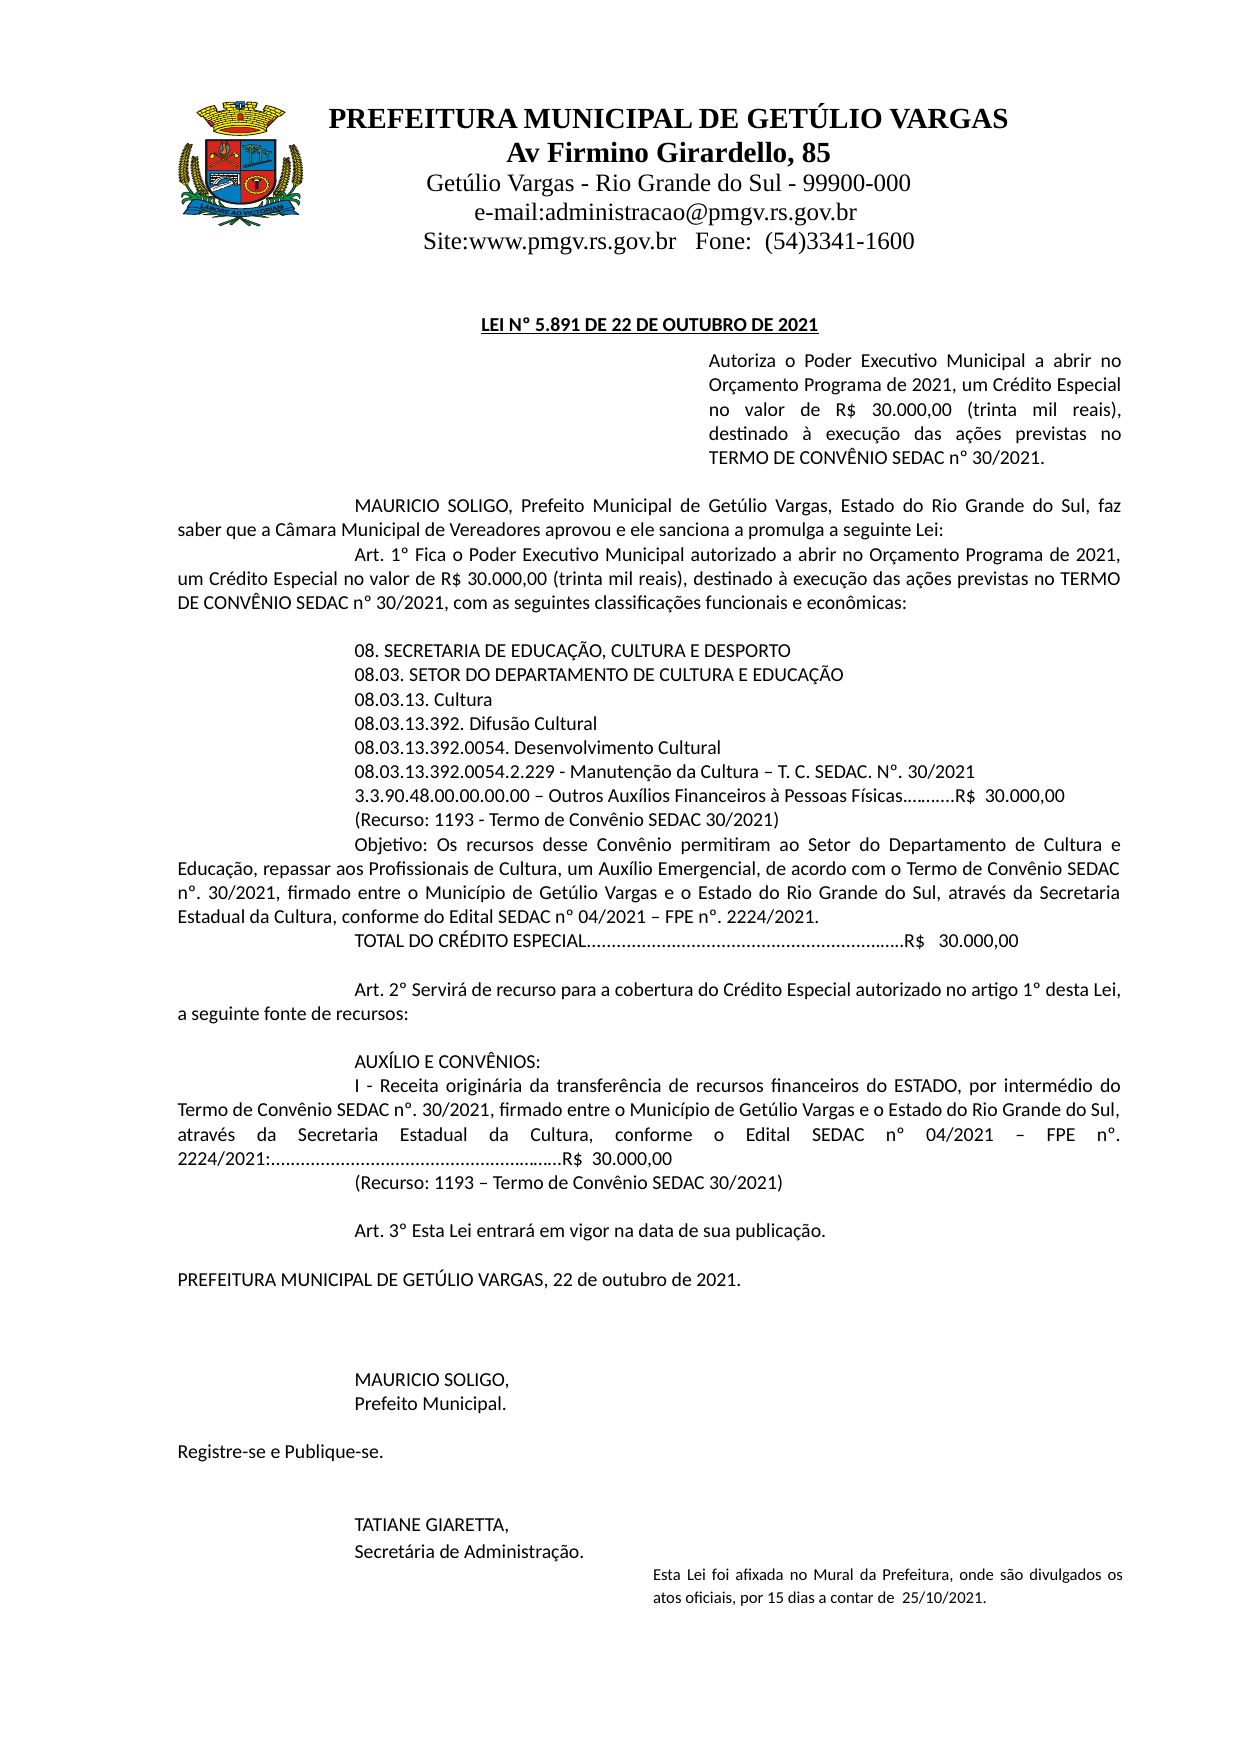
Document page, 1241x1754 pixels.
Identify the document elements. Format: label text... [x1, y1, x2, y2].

text Prefeito Municipal. [354, 1391, 1004, 1415]
text TATIANE GIARETTA, [354, 1512, 1004, 1536]
text Art. 3º Esta Lei entrará em vigor na data de sua publicação. [177, 1218, 1122, 1243]
text 3.3.90.48.00.00.00.00 – Outros Auxílios Financeiros à Pessoas Físicas.……....R$ 30.000,00 [177, 783, 1122, 808]
text Secretária de Administração. [354, 1536, 1004, 1564]
text Art. 1º Fica o Poder Executivo Municipal autorizado a abrir no Orçamento Programa de 2021, um Crédito Especial no valor de R$ 30.000,00 (trinta mil reais), destinado à execução das ações previstas no TERMO DE CONVÊNIO SEDAC nº 30/2021, com as seguintes classificações funcionais e econômicas: [177, 542, 1122, 614]
text I - Receita originária da transferência de recursos financeiros do ESTADO, por intermédio do Termo de Convênio SEDAC nº. 30/2021, firmado entre o Município de Getúlio Vargas e o Estado do Rio Grande do Sul, através da Secretaria Estadual da Cultura, conforme o Edital SEDAC nº 04/2021 – FPE nº. 2224/2021:..................................................……...R$ 30.000,00 [177, 1073, 1122, 1170]
text MAURICIO SOLIGO, Prefeito Municipal de Getúlio Vargas, Estado do Rio Grande do Sul, faz saber que a Câmara Municipal de Vereadores aprovou e ele sanciona a promulga a seguinte Lei: [177, 493, 1122, 542]
text 08.03.13.392. Difusão Cultural [177, 711, 1122, 735]
text 08.03.13. Cultura [177, 687, 1122, 711]
text 08.03. SETOR DO DEPARTAMENTO DE CULTURA E EDUCAÇÃO [177, 663, 1122, 687]
text PREFEITURA MUNICIPAL DE GETÚLIO VARGAS, 22 de outubro de 2021. [177, 1267, 1004, 1291]
text Art. 2º Servirá de recurso para a cobertura do Crédito Especial autorizado no artigo 1º desta Lei, a seguinte fonte de recursos: [177, 977, 1122, 1025]
text Registre-se e Publique-se. [176, 1439, 1004, 1464]
text (Recurso: 1193 – Termo de Convênio SEDAC 30/2021) [177, 1170, 1122, 1194]
text Esta Lei foi afixada no Mural da Prefeitura, onde são divulgados os atos oficiais, por 15 dias a contar de 25/10/2021. [653, 1564, 1123, 1608]
text 08.03.13.392.0054.2.229 - Manutenção da Cultura – T. C. SEDAC. Nº. 30/2021 [177, 759, 1122, 783]
text AUXÍLIO E CONVÊNIOS: [177, 1049, 1122, 1073]
text Objetivo: Os recursos desse Convênio permitiram ao Setor do Departamento de Cultura e Educação, repassar aos Profissionais de Cultura, um Auxílio Emergencial, de acordo com o Termo de Convênio SEDAC nº. 30/2021, firmado entre o Município de Getúlio Vargas e o Estado do Rio Grande do Sul, através da Secretaria Estadual da Cultura, conforme do Edital SEDAC nº 04/2021 – FPE nº. 2224/2021. [177, 832, 1122, 928]
text Autoriza o Poder Executivo Municipal a abrir no Orçamento Programa de 2021, um Crédito Especial no valor de R$ 30.000,00 (trinta mil reais), destinado à execução das ações previstas no TERMO DE CONVÊNIO SEDAC nº 30/2021. [709, 348, 1122, 469]
text 08.03.13.392.0054. Desenvolvimento Cultural [177, 735, 1122, 759]
text (Recurso: 1193 - Termo de Convênio SEDAC 30/2021) [177, 808, 1122, 832]
text MAURICIO SOLIGO, [354, 1367, 1004, 1391]
text LEI Nº 5.891 DE 22 DE OUTUBRO DE 2021 [177, 312, 1122, 336]
text TOTAL DO CRÉDITO ESPECIAL...........................................................…..R$ 30.000,00 [177, 928, 1122, 953]
text 08. SECRETARIA DE EDUCAÇÃO, CULTURA E DESPORTO [177, 638, 1122, 663]
